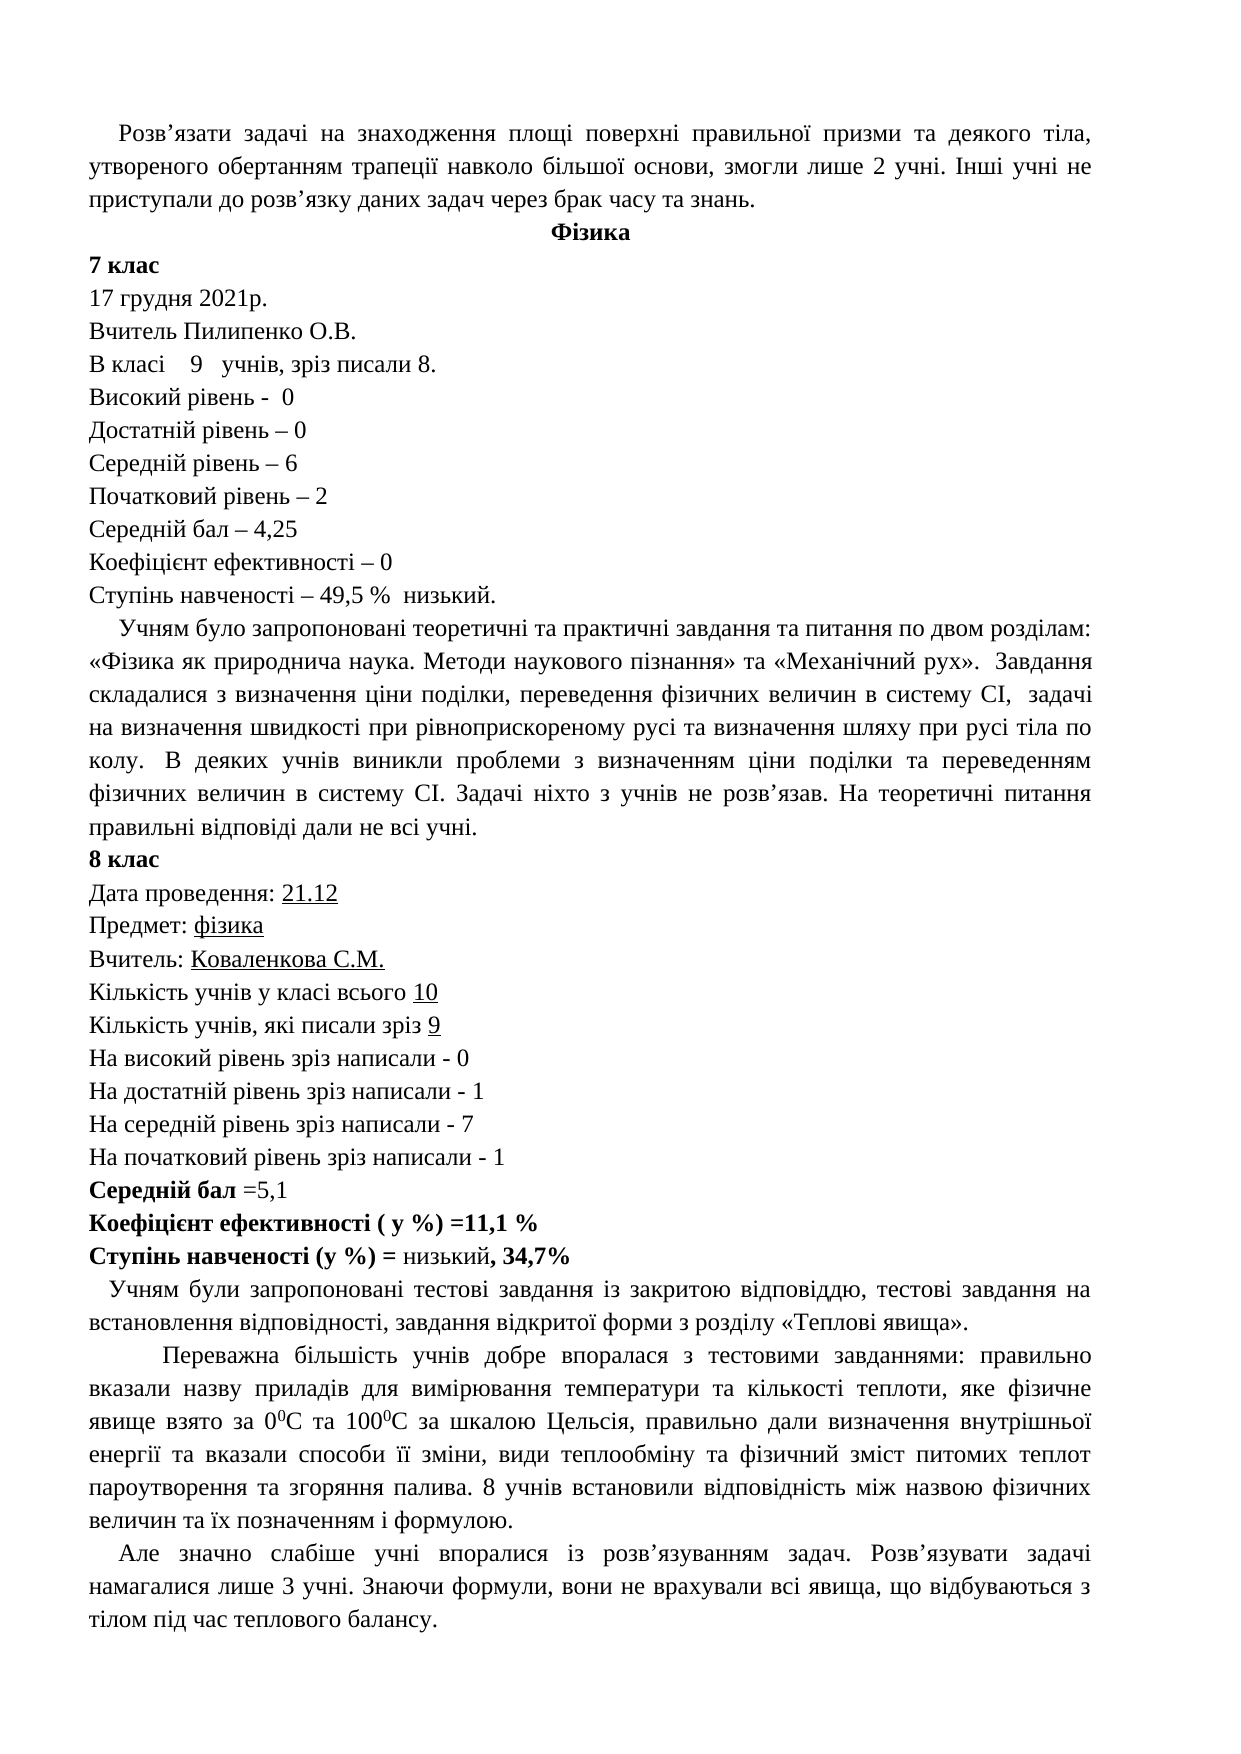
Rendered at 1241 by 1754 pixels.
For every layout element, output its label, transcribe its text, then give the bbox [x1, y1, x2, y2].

text 17 грудня 2021р. [88, 283, 1092, 312]
text Переважна більшість учнів добре впоралася з тестовими завданнями: правильно вказали назву приладів для вимірювання температури та кількості теплоти, яке фізичне явище взято за 00С та 1000С за шкалою Цельсія, правильно дали визначення внутрішньої енергії та вказали способи її зміни, види теплообміну та фізичний зміст питомих теплот пароутворення та згоряння палива. 8 учнів встановили відповідність між назвою фізичних величин та їх позначенням і формулою. [88, 1340, 1092, 1534]
text Але значно слабіше учні впоралися із розв’язуванням задач. Розв’язувати задачі намагалися лише 3 учні. Знаючи формули, вони не врахували всі явища, що відбуваються з тілом під час теплового балансу. [88, 1538, 1092, 1633]
text Учням були запропоновані тестові завдання із закритою відповіддю, тестові завдання на встановлення відповідності, завдання відкритої форми з розділу «Теплові явища». [88, 1274, 1092, 1336]
text Вчитель Пилипенко О.В. [88, 316, 1092, 345]
text Коефіцієнт ефективності ( у %) =11,1 % [88, 1208, 1092, 1237]
text Розв’язати задачі на знаходження площі поверхні правильної призми та деякого тіла, утвореного обертанням трапеції навколо більшої основи, змогли лише 2 учні. Інші учні не приступали до розв’язку даних задач через брак часу та знань. [88, 118, 1092, 213]
text Предмет: фізика [88, 911, 1092, 939]
text На початковий рівень зріз написали - 1 [88, 1142, 1092, 1171]
text Фізика [88, 217, 1092, 246]
text Середній бал – 4,25 [88, 514, 1092, 543]
text На високий рівень зріз написали - 0 [88, 1043, 1092, 1071]
text 7 клас [88, 250, 1092, 279]
text Середній бал =5,1 [88, 1175, 1092, 1203]
text Ступінь навченості (у %) = низький, 34,7% [88, 1241, 1092, 1269]
text На середній рівень зріз написали - 7 [88, 1109, 1092, 1137]
text Ступінь навченості – 49,5 % низький. [88, 580, 1092, 609]
text Учням було запропоновані теоретичні та практичні завдання та питання по двом розділам: «Фізика як природнича наука. Методи наукового пізнання» та «Механічний рух». Завдання складалися з визначення ціни поділки, переведення фізичних величин в систему СІ, задачі на визначення швидкості при рівноприскореному русі та визначення шляху при русі тіла по колу. В деяких учнів виникли проблеми з визначенням ціни поділки та переведенням фізичних величин в систему СІ. Задачі ніхто з учнів не розв’язав. На теоретичні питання правильні відповіді дали не всі учні. [88, 613, 1092, 840]
text Достатній рівень – 0 [88, 415, 1092, 444]
text Коефіцієнт ефективності – 0 [88, 547, 1092, 576]
text На достатній рівень зріз написали - 1 [88, 1076, 1092, 1104]
text В класі 9 учнів, зріз писали 8. [88, 349, 1092, 378]
text Високий рівень - 0 [88, 382, 1092, 411]
text 8 клас [88, 844, 1092, 873]
text Кількість учнів, які писали зріз 9 [88, 1010, 1092, 1038]
text Початковий рівень – 2 [88, 481, 1092, 510]
text Кількість учнів у класі всього 10 [88, 977, 1092, 1005]
text Середній рівень – 6 [88, 448, 1092, 477]
text Дата проведення: 21.12 [88, 878, 1092, 906]
text Вчитель: Коваленкова С.М. [88, 944, 1092, 972]
